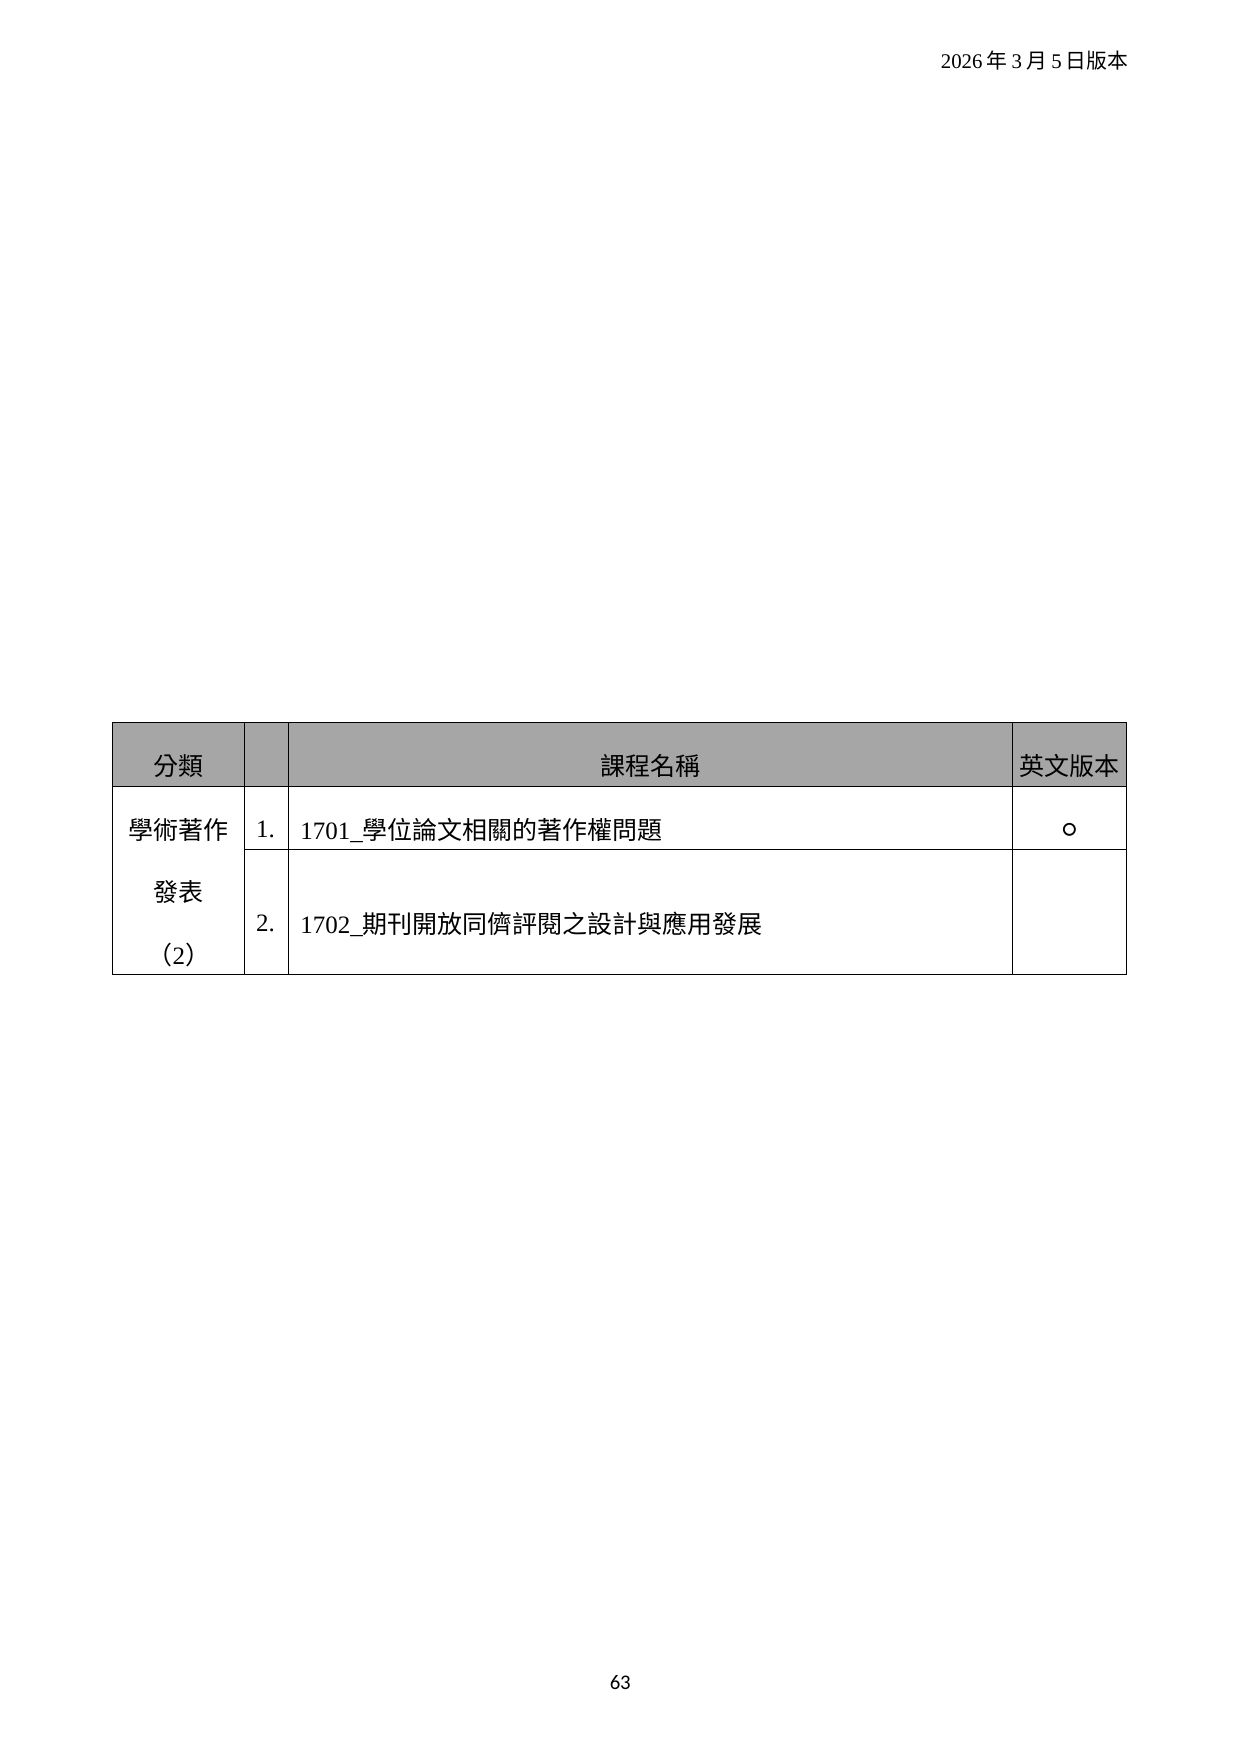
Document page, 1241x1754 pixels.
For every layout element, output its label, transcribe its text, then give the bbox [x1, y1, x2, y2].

table_cell [1013, 850, 1126, 974]
table_cell 學術著作發表 （2） [113, 787, 244, 974]
table_cell 1701_學位論文相關的著作權問題 [289, 787, 1012, 849]
table_cell 1702_期刊開放同儕評閱之設計與應用發展 [289, 850, 1012, 974]
table_cell [245, 787, 288, 849]
table_cell [245, 850, 288, 974]
table_header 分類 [113, 723, 244, 786]
table_header [245, 723, 288, 786]
table_header 英文版本 [1013, 723, 1126, 786]
table_cell ○ [1013, 787, 1126, 849]
table_header 課程名稱 [289, 723, 1012, 786]
